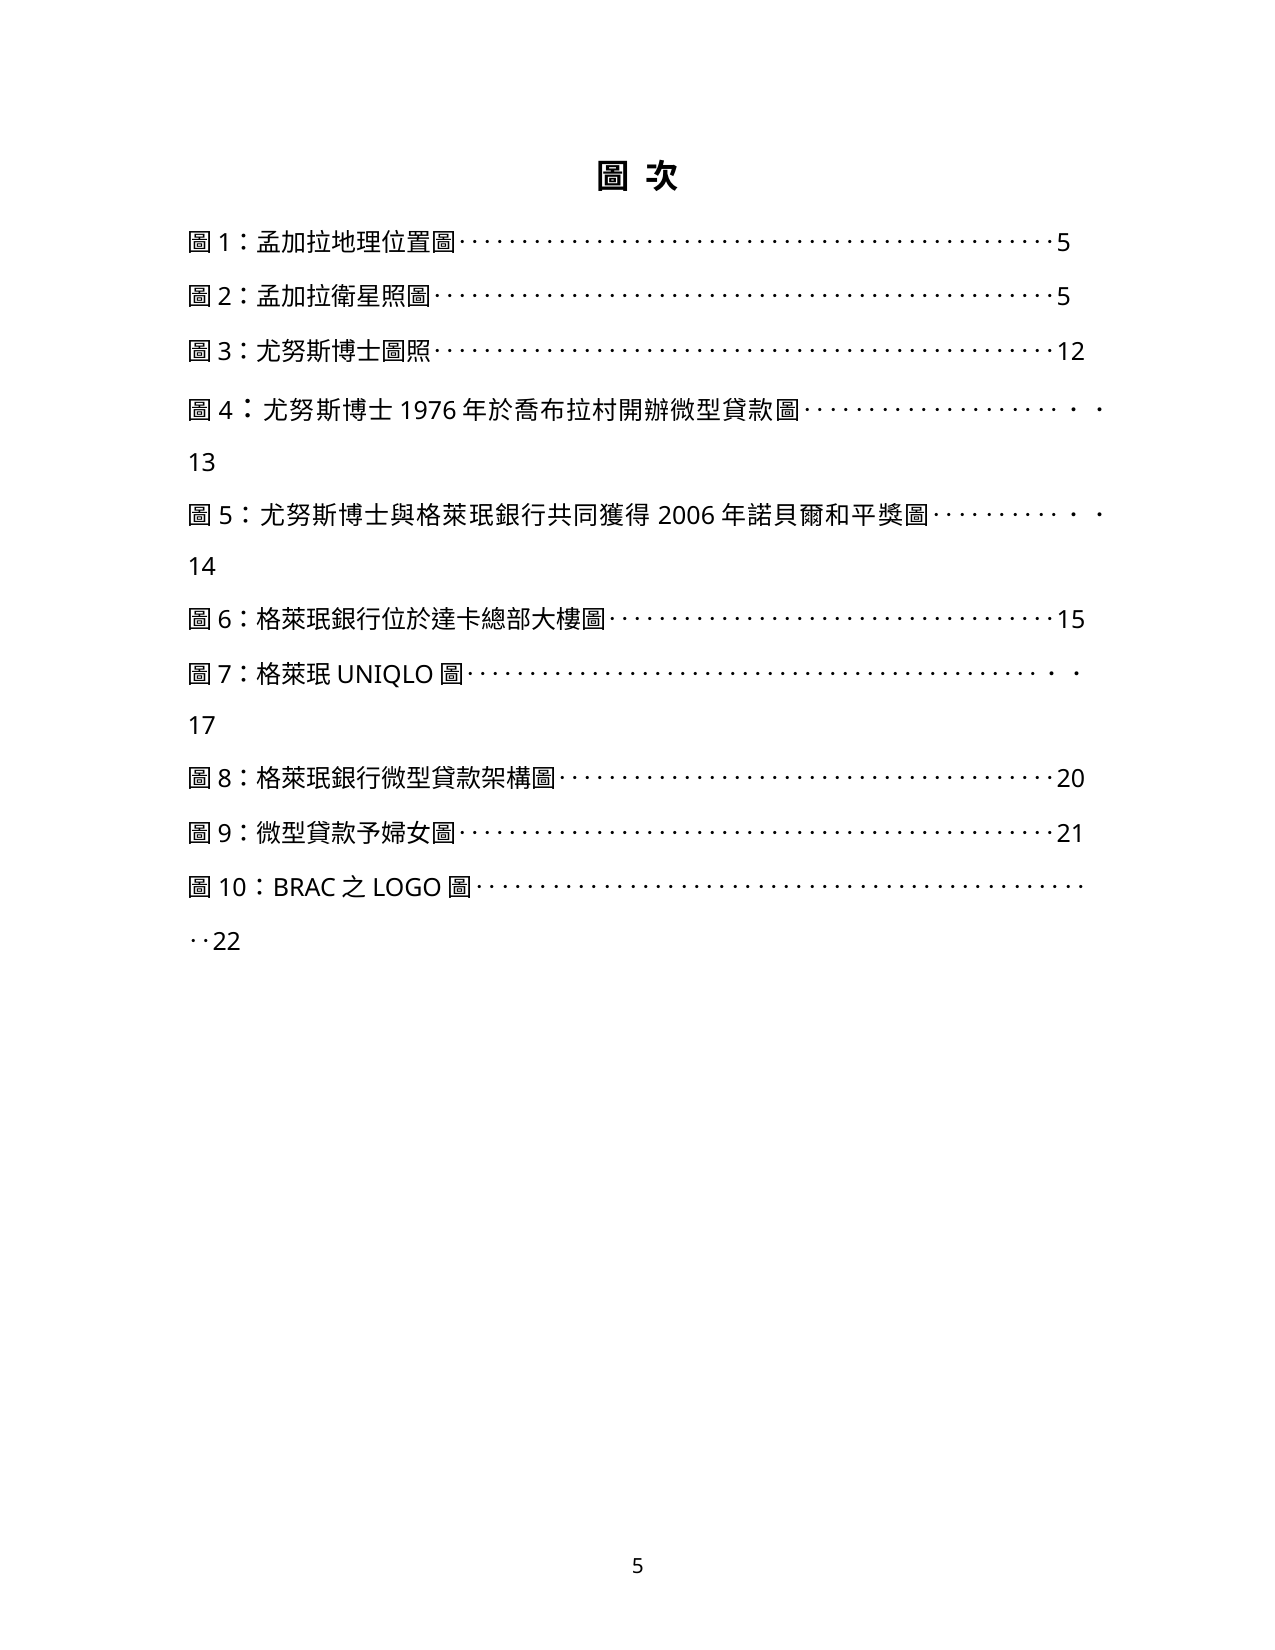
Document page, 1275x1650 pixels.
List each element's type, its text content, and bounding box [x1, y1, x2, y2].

text 圖2：孟加拉衛星照圖‥‥‥‥‥‥‥‥‥‥‥‥‥‥‥‥‥‥‥‥‥‥‥‥‥5 [187, 277, 1088, 313]
text 圖7：格萊珉UNIQLO圖‥‥‥‥‥‥‥‥‥‥‥‥‥‥‥‥‥‥‥‥‥‥‥．．17 [187, 654, 1088, 742]
text 圖9：微型貸款予婦女圖‥‥‥‥‥‥‥‥‥‥‥‥‥‥‥‥‥‥‥‥‥‥‥‥21 [187, 813, 1088, 849]
text 圖3：尤努斯博士圖照‥‥‥‥‥‥‥‥‥‥‥‥‥‥‥‥‥‥‥‥‥‥‥‥‥12 [187, 331, 1088, 367]
text 圖10：BRAC之LOGO圖‥‥‥‥‥‥‥‥‥‥‥‥‥‥‥‥‥‥‥‥‥‥‥‥‥22 [187, 867, 1088, 958]
text 圖8：格萊珉銀行微型貸款架構圖‥‥‥‥‥‥‥‥‥‥‥‥‥‥‥‥‥‥‥‥20 [187, 759, 1088, 795]
text 圖1：孟加拉地理位置圖‥‥‥‥‥‥‥‥‥‥‥‥‥‥‥‥‥‥‥‥‥‥‥‥5 [187, 222, 1088, 258]
text 圖4：尤努斯博士1976年於喬布拉村開辦微型貸款圖‥‥‥‥‥‥‥‥‥‥．．13 [187, 385, 1088, 479]
text 圖6：格萊珉銀行位於達卡總部大樓圖‥‥‥‥‥‥‥‥‥‥‥‥‥‥‥‥‥‥15 [187, 600, 1088, 636]
text 圖5：尤努斯博士與格萊珉銀行共同獲得2006年諾貝爾和平獎圖‥‥‥‥‥．．14 [187, 496, 1088, 583]
text 圖 次 [187, 150, 1088, 198]
